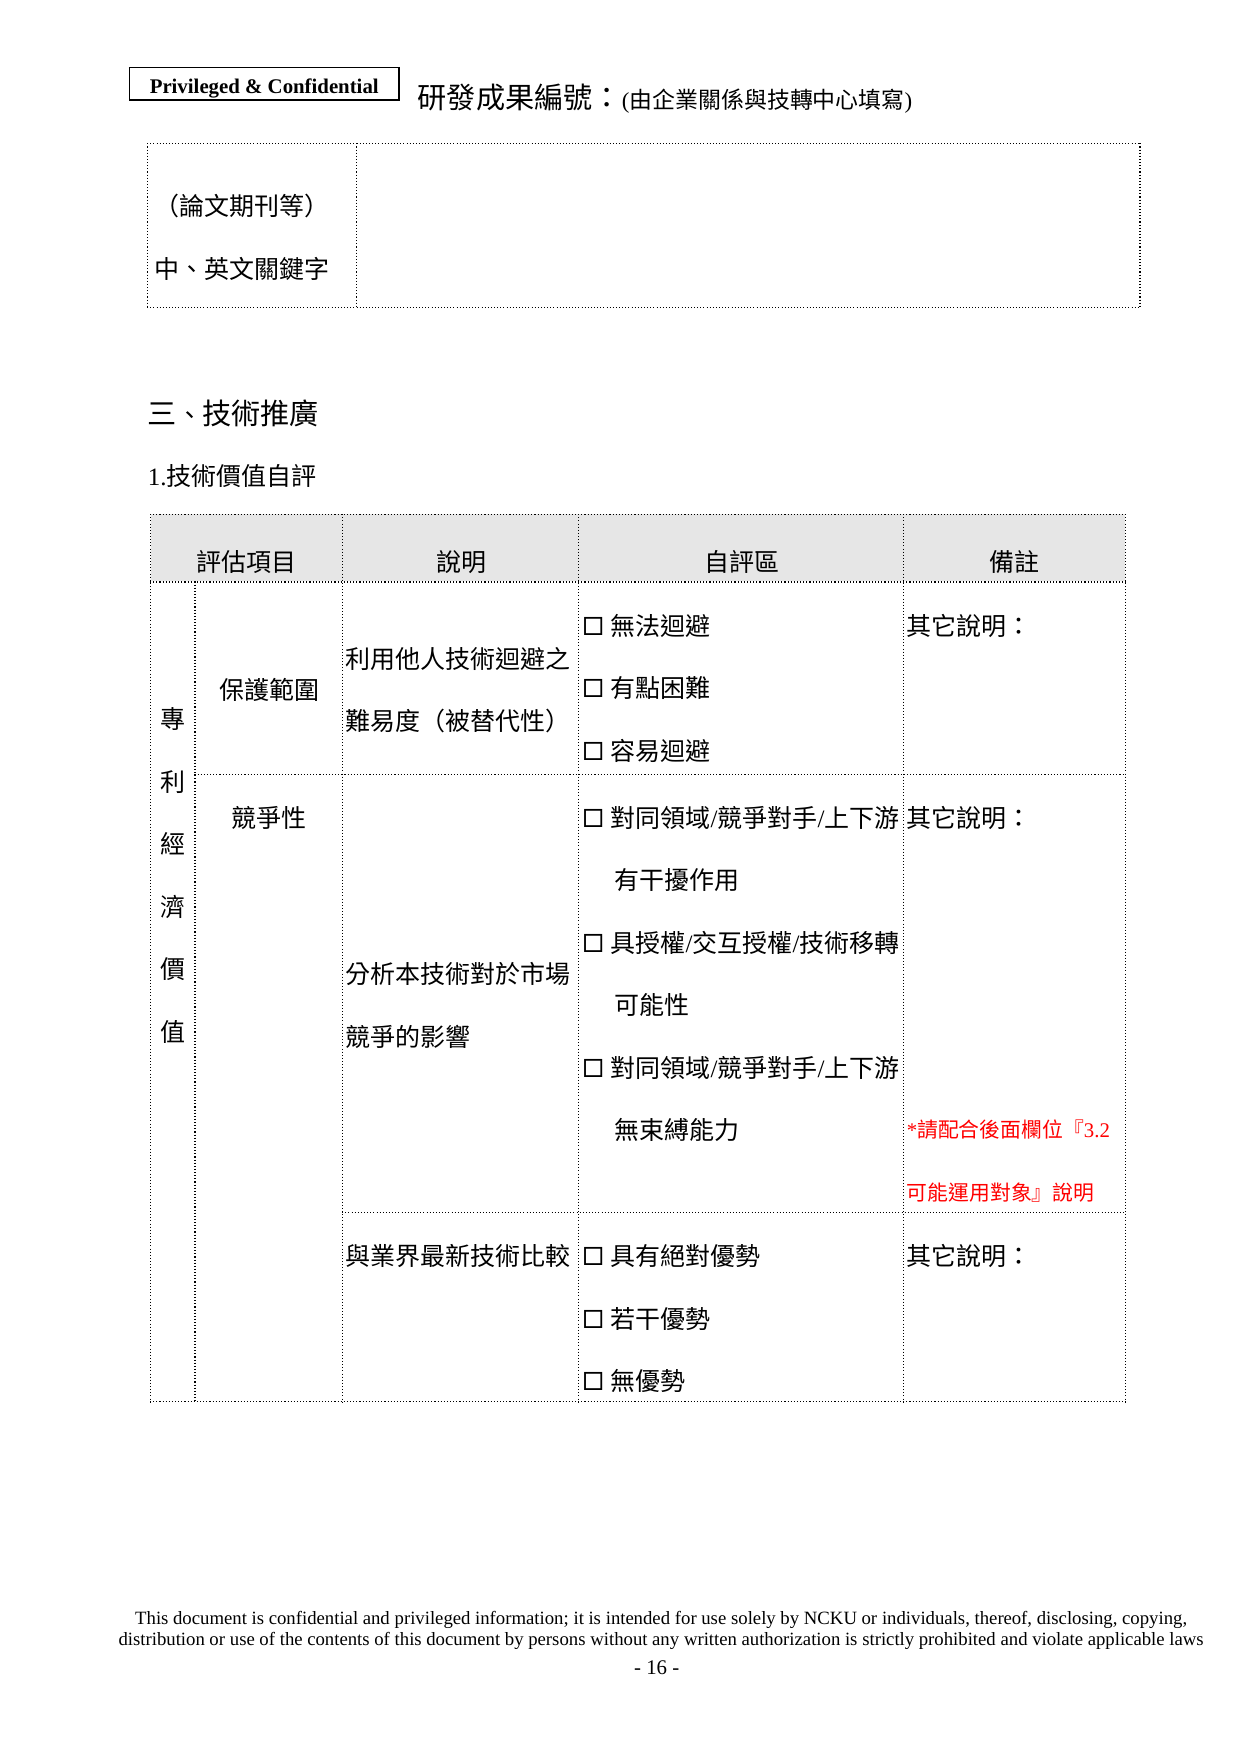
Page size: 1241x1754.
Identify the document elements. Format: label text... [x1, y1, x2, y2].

table_header 自評區 [579, 514, 904, 581]
table_cell 分析本技術對於市場競爭的影響 [343, 774, 579, 1212]
table_cell [357, 143, 1140, 307]
table_cell 競爭性 [195, 774, 343, 1401]
table_header 說明 [343, 514, 579, 581]
table_cell 其它說明： [904, 1212, 1125, 1401]
table_cell 其它說明： *請配合後面欄位『3.2可能運用對象』說明 [904, 774, 1125, 1212]
table_cell 其它說明： [904, 581, 1125, 774]
table_cell 利用他人技術迴避之難易度（被替代性） [343, 581, 579, 774]
text 1.技術價值自評 [148, 433, 1165, 495]
table_cell  具有絕對優勢  若干優勢  無優勢 [579, 1212, 904, 1401]
table_cell 與業界最新技術比較 [343, 1212, 579, 1401]
table_cell （論文期刊等）中、英文關鍵字 [148, 143, 357, 307]
table_cell  無法迴避  有點困難  容易迴避 [579, 581, 904, 774]
text 三、技術推廣 [148, 370, 1165, 433]
table_cell 保護範圍 [195, 581, 343, 774]
table_header 備註 [904, 514, 1125, 581]
table_cell 專利經濟價值 [151, 581, 195, 1401]
table_cell  對同領域/競爭對手/上下游有干擾作用  具授權/交互授權/技術移轉可能性  對同領域/競爭對手/上下游無束縛能力 [579, 774, 904, 1212]
table_header 評估項目 [151, 514, 343, 581]
